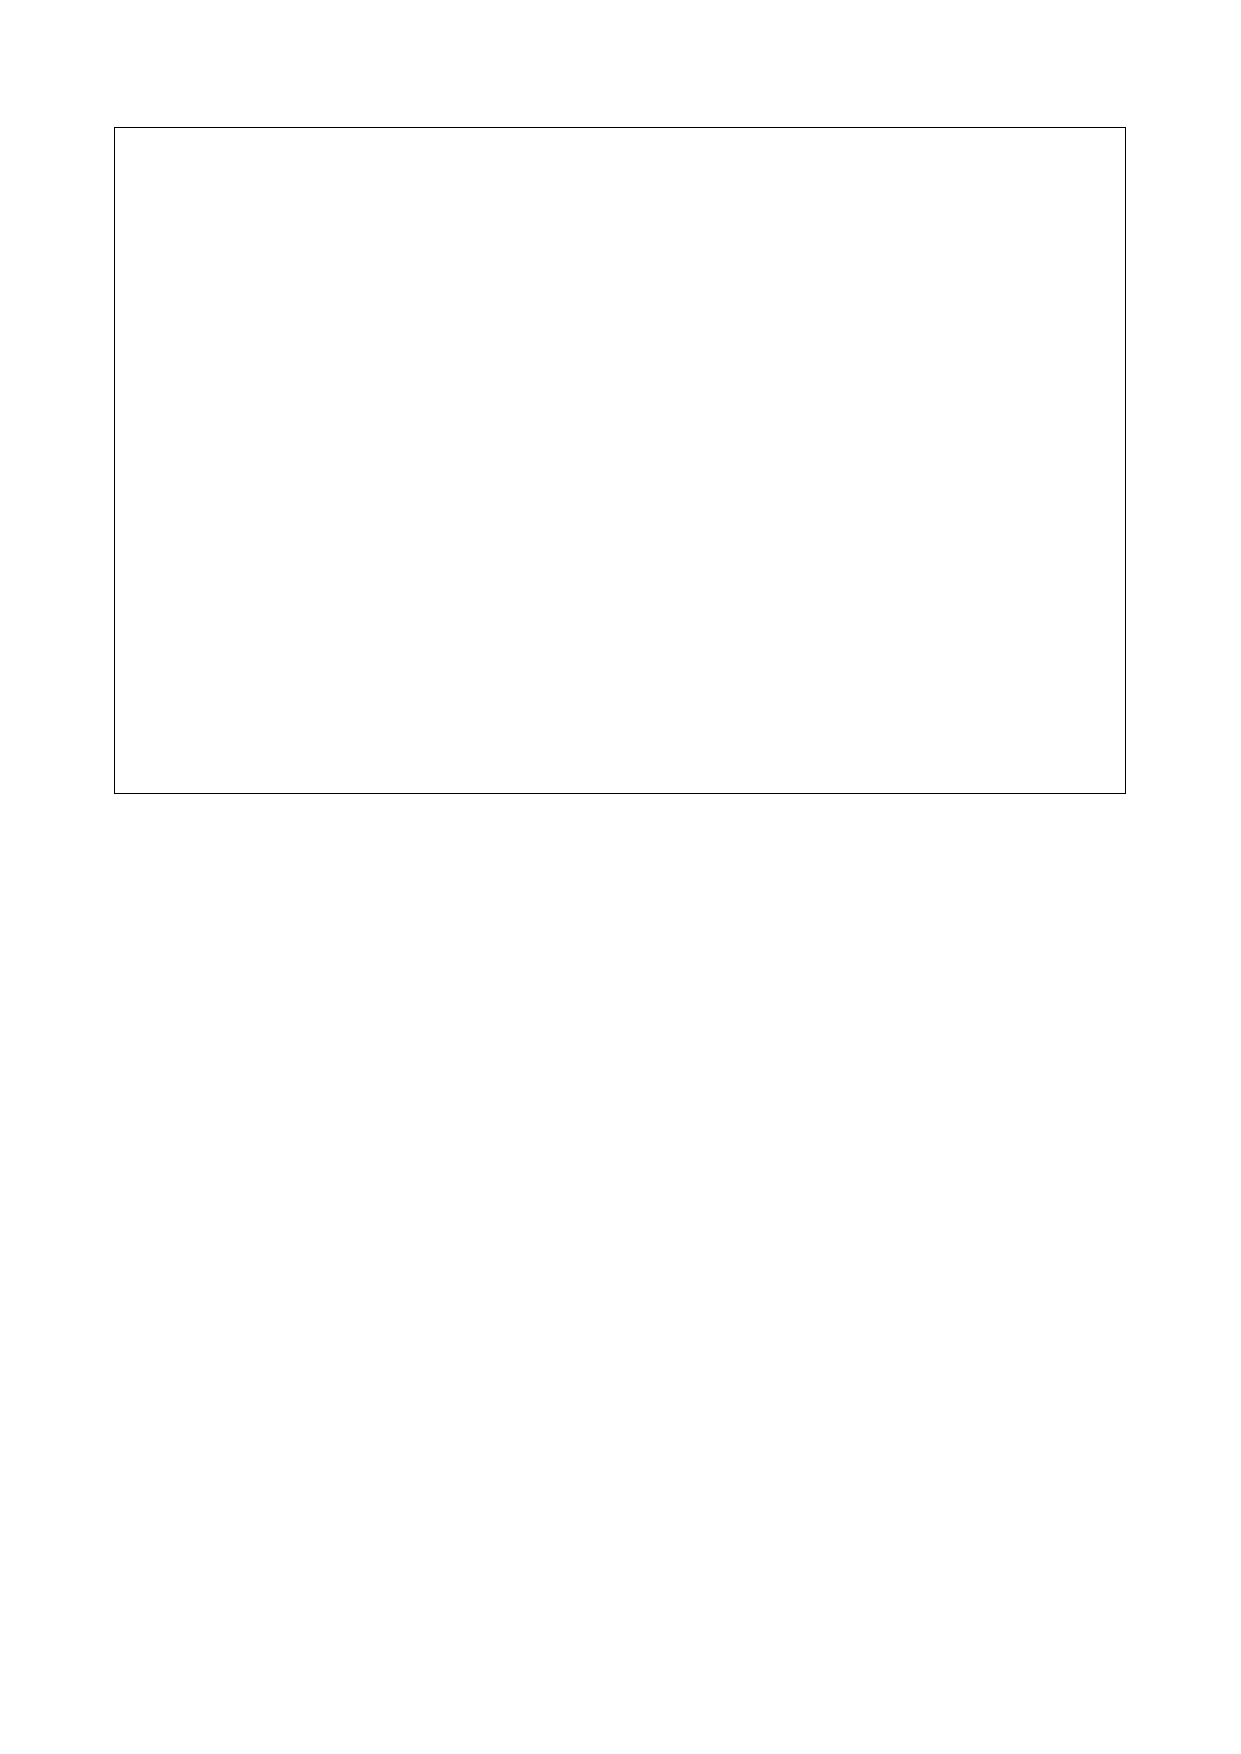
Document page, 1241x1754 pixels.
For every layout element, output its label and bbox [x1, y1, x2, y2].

table_header [115, 128, 1125, 793]
